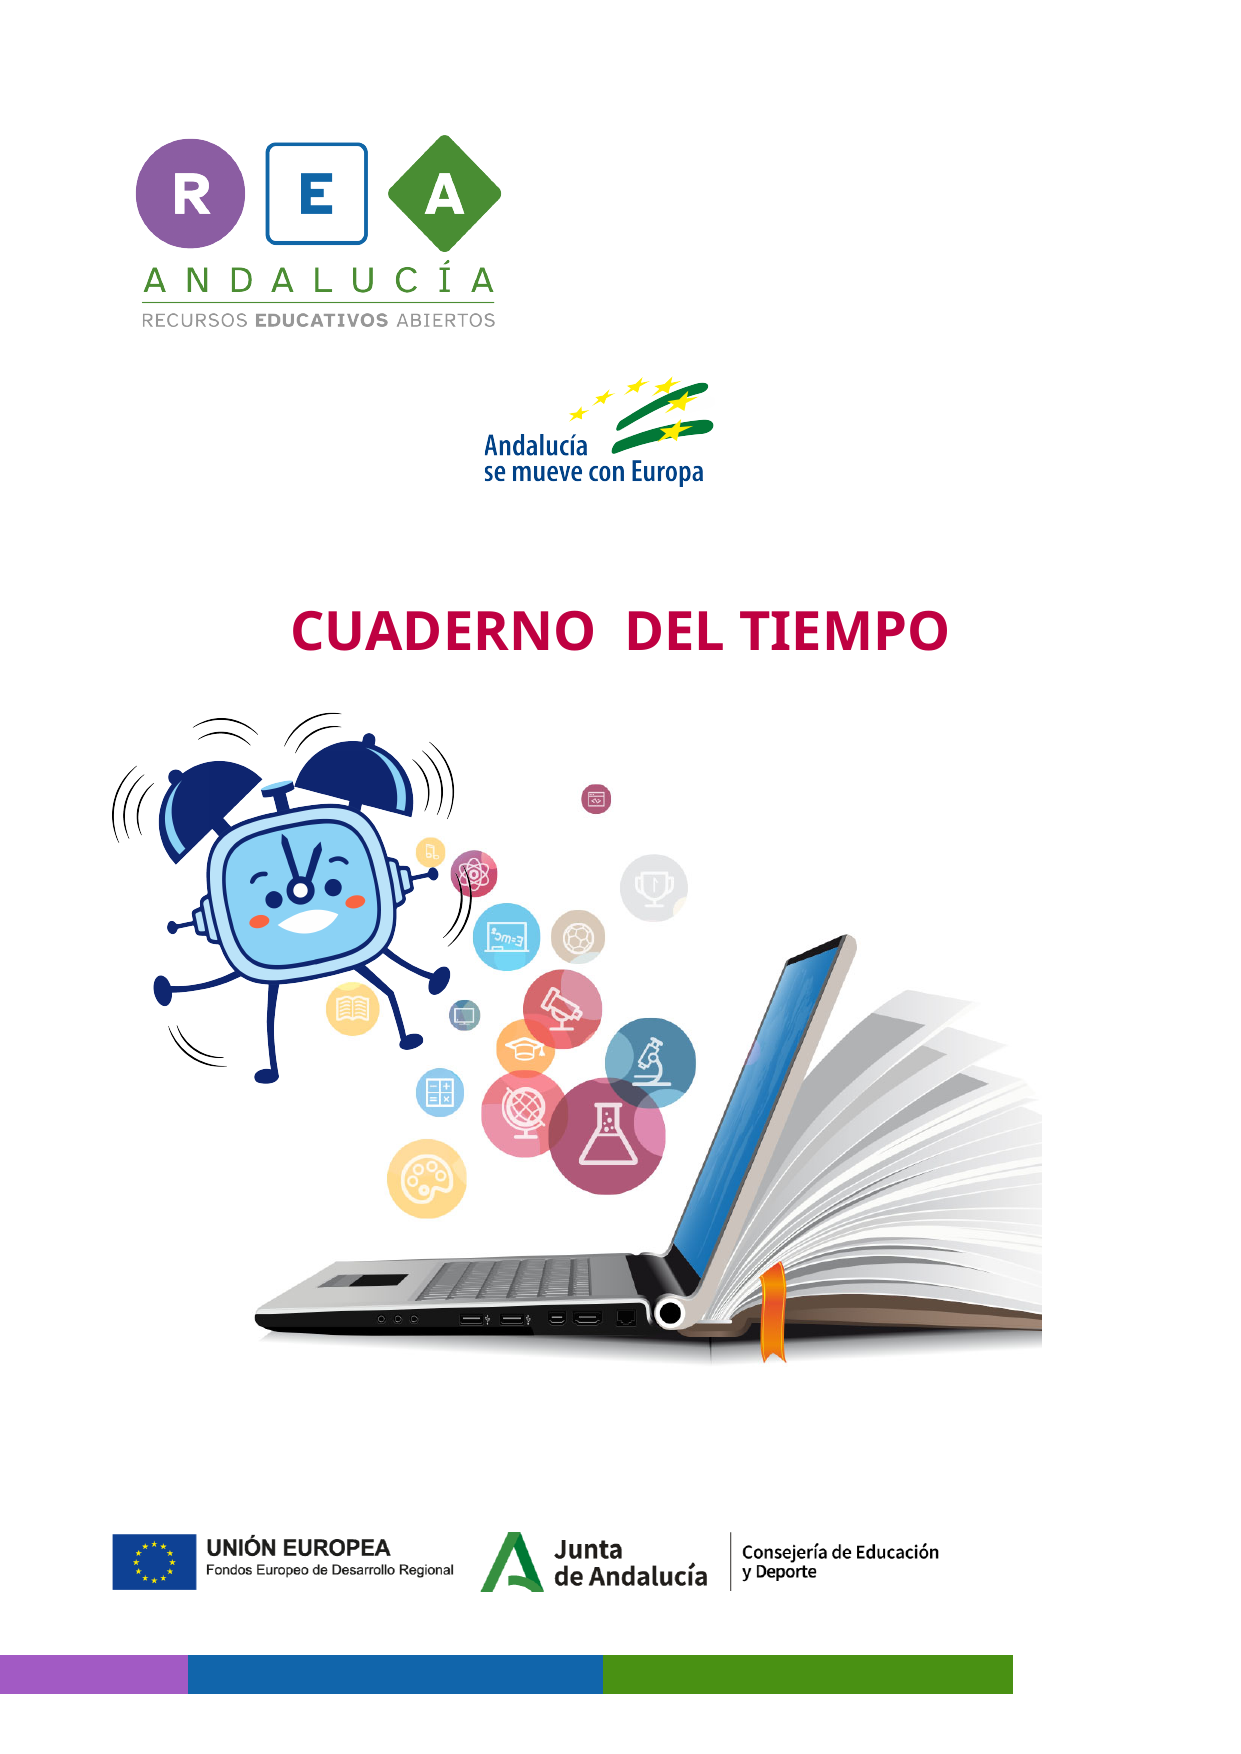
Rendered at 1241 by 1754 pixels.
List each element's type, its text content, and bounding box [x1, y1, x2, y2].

picture [92, 701, 1042, 1394]
picture [118, 118, 520, 355]
picture [0, 1446, 1013, 1694]
title CUADERNO DEL TIEMPO [118, 592, 1122, 666]
picture [484, 376, 715, 487]
